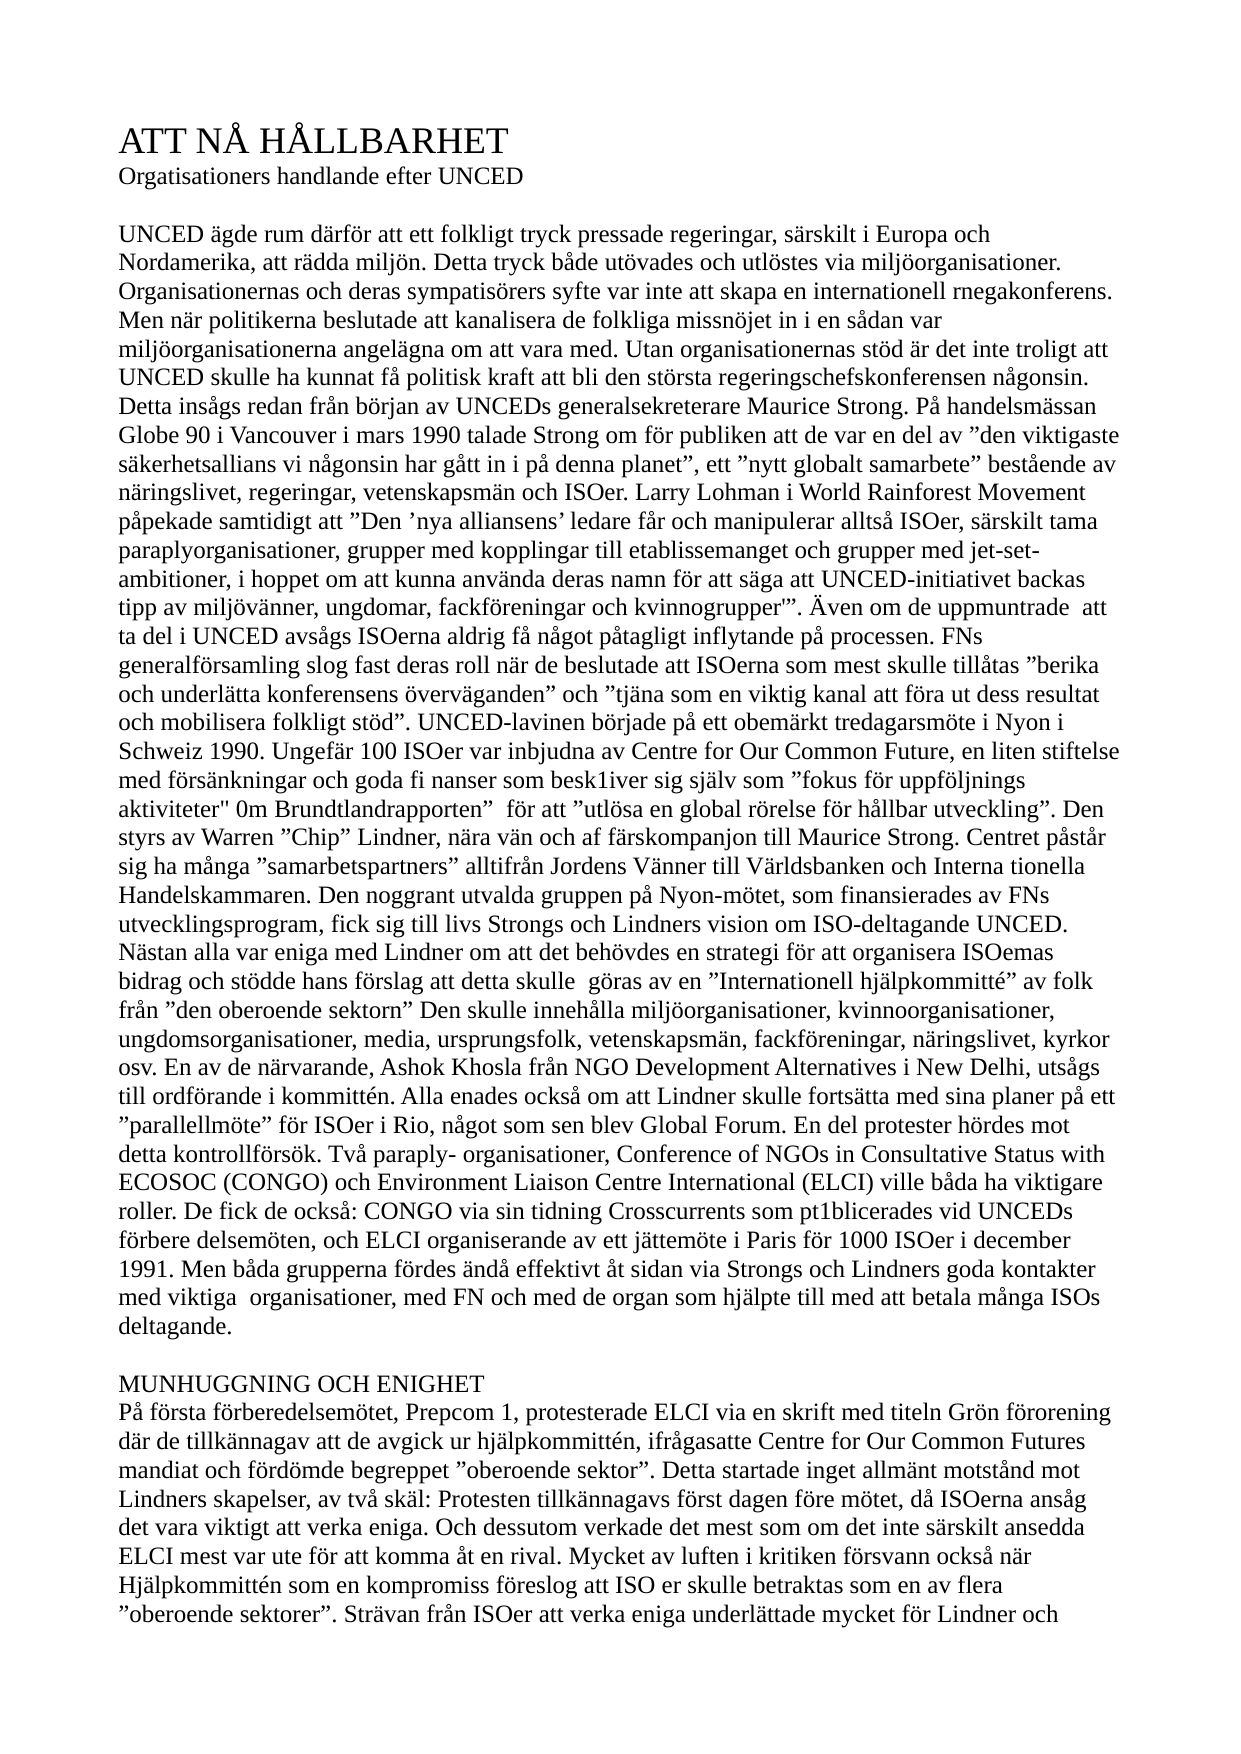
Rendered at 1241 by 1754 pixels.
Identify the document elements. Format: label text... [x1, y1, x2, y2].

text På första förberedelsemötet, Prepcom 1, protesterade ELCI via en skrift med titeln Grön förorening där de tillkännagav att de avgick ur hjälpkommittén, ifrågasatte Centre for Our Common Futures mandiat och fördömde begreppet ”oberoende sektor”. Detta startade inget allmänt motstånd mot Lindners skapelser, av två skäl: Protesten tillkännagavs först dagen före mötet, då ISOerna ansåg det vara viktigt att verka eniga. Och dessutom verkade det mest som om det inte särskilt ansedda ELCI mest var ute för att komma åt en rival. Mycket av luften i kritiken försvann också när Hjälpkommittén som en kompromiss föreslog att ISO er skulle betraktas som en av flera ”oberoende sektorer”. Strävan från ISOer att verka eniga underlättade mycket för Lindner och [118, 1397, 1122, 1627]
text ATT NÅ HÅLLBARHET [118, 118, 1122, 161]
text MUNHUGGNING OCH ENIGHET [118, 1369, 1122, 1397]
text Orgatisationers handlande efter UNCED [118, 161, 1122, 190]
text UNCED ägde rum därför att ett folkligt tryck pressade regeringar, särskilt i Europa och Nordamerika, att rädda miljön. Detta tryck både utövades och utlöstes via miljöorganisationer. Organisationernas och deras sympatisörers syfte var inte att skapa en internationell rnegakonferens. Men när politikerna beslutade att kanalisera de folkliga missnöjet in i en sådan var miljöorganisationerna angelägna om att vara med. Utan organisationernas stöd är det inte troligt att UNCED skulle ha kunnat få politisk kraft att bli den största regeringschefskonferensen någonsin. Detta insågs redan från början av UNCEDs generalsekreterare Maurice Strong. På handelsmässan Globe 90 i Vancouver i mars 1990 talade Strong om för publiken att de var en del av ”den viktigaste säkerhetsallians vi någonsin har gått in i på denna planet”, ett ”nytt globalt samarbete” bestående av näringslivet, regeringar, vetenskapsmän och ISOer. Larry Lohman i World Rainforest Movement påpekade samtidigt att ”Den ’nya alliansens’ ledare får och manipulerar alltså ISOer, särskilt tama paraplyorganisationer, grupper med kopplingar till etablissemanget och grupper med jet-set-ambitioner, i hoppet om att kunna använda deras namn för att säga att UNCED-initiativet backas tipp av miljövänner, ungdomar, fackföreningar och kvinnogrupper'”. Även om de uppmuntrade att ta del i UNCED avsågs ISOerna aldrig få något påtagligt inflytande på processen. FNs generalförsamling slog fast deras roll när de beslutade att ISOerna som mest skulle tillåtas ”berika och underlätta konferensens överväganden” och ”tjäna som en viktig kanal att föra ut dess resultat och mobilisera folkligt stöd”. UNCED-lavinen började på ett obemärkt tredagarsmöte i Nyon i Schweiz 1990. Ungefär 100 ISOer var inbjudna av Centre for Our Common Future, en liten stiftelse med försänkningar och goda fi nanser som besk1iver sig själv som ”fokus för uppföljnings aktiviteter" 0m Brundtlandrapporten” för att ”utlösa en global rörelse för hållbar utveckling”. Den styrs av Warren ”Chip” Lindner, nära vän och af färskompanjon till Maurice Strong. Centret påstår sig ha många ”samarbetspartners” alltifrån Jordens Vänner till Världsbanken och Interna tionella Handelskammaren. Den noggrant utvalda gruppen på Nyon-mötet, som finansierades av FNs utvecklingsprogram, fick sig till livs Strongs och Lindners vision om ISO-deltagande UNCED. Nästan alla var eniga med Lindner om att det behövdes en strategi för att organisera ISOemas bidrag och stödde hans förslag att detta skulle göras av en ”Internationell hjälpkommitté” av folk från ”den oberoende sektorn” Den skulle innehålla miljöorganisationer, kvinnoorganisationer, ungdomsorganisationer, media, ursprungsfolk, vetenskapsmän, fackföreningar, näringslivet, kyrkor osv. En av de närvarande, Ashok Khosla från NGO Development Alternatives i New Delhi, utsågs till ordförande i kommittén. Alla enades också om att Lindner skulle fortsätta med sina planer på ett ”parallellmöte” för ISOer i Rio, något som sen blev Global Forum. En del protester hördes mot detta kontrollförsök. Två paraply- organisationer, Conference of NGOs in Consultative Status with ECOSOC (CONGO) och Environment Liaison Centre International (ELCI) ville båda ha viktigare roller. De fick de också: CONGO via sin tidning Crosscurrents som pt1blicerades vid UNCEDs förbere delsemöten, och ELCI organiserande av ett jättemöte i Paris för 1000 ISOer i december 1991. Men båda grupperna fördes ändå effektivt åt sidan via Strongs och Lindners goda kontakter med viktiga organisationer, med FN och med de organ som hjälpte till med att betala många ISOs deltagande. [118, 219, 1122, 1340]
